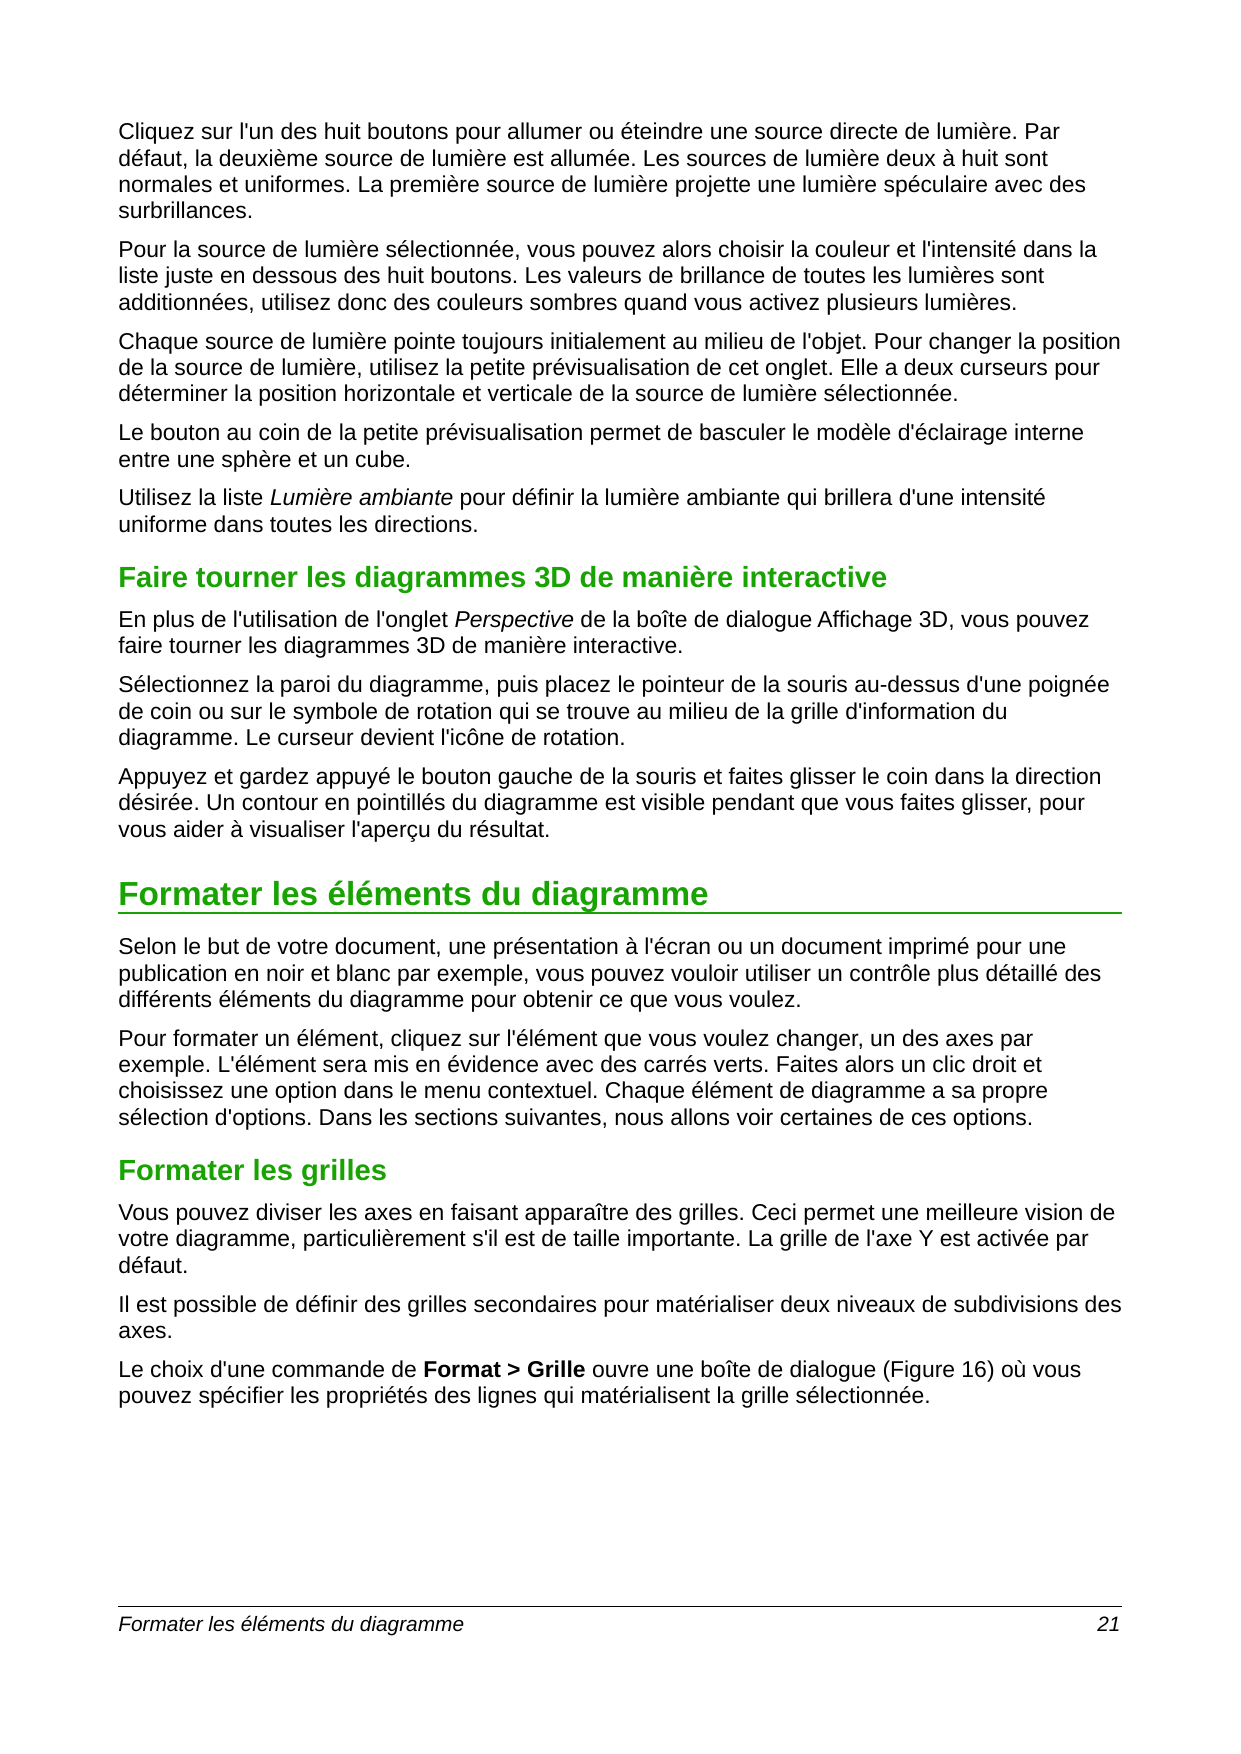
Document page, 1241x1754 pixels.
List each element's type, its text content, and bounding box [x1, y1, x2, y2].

text Pour la source de lumière sélectionnée, vous pouvez alors choisir la couleur et l'intensité dans la liste juste en dessous des huit boutons. Les valeurs de brillance de toutes les lumières sont additionnées, utilisez donc des couleurs sombres quand vous activez plusieurs lumières. [118, 236, 1122, 315]
text Cliquez sur l'un des huit boutons pour allumer ou éteindre une source directe de lumière. Par défaut, la deuxième source de lumière est allumée. Les sources de lumière deux à huit sont normales et uniformes. La première source de lumière projette une lumière spéculaire avec des surbrillances. [118, 118, 1122, 223]
text Appuyez et gardez appuyé le bouton gauche de la souris et faites glisser le coin dans la direction désirée. Un contour en pointillés du diagramme est visible pendant que vous faites glisser, pour vous aider à visualiser l'aperçu du résultat. [118, 763, 1122, 842]
text Le bouton au coin de la petite prévisualisation permet de basculer le modèle d'éclairage interne entre une sphère et un cube. [118, 419, 1122, 472]
text Utilisez la liste Lumière ambiante pour définir la lumière ambiante qui brillera d'une intensité uniforme dans toutes les directions. [118, 484, 1122, 537]
text Pour formater un élément, cliquez sur l'élément que vous voulez changer, un des axes par exemple. L'élément sera mis en évidence avec des carrés verts. Faites alors un clic droit et choisissez une option dans le menu contextuel. Chaque élément de diagramme a sa propre sélection d'options. Dans les sections suivantes, nous allons voir certaines de ces options. [118, 1025, 1122, 1130]
text Chaque source de lumière pointe toujours initialement au milieu de l'objet. Pour changer la position de la source de lumière, utilisez la petite prévisualisation de cet onglet. Elle a deux curseurs pour déterminer la position horizontale et verticale de la source de lumière sélectionnée. [118, 328, 1122, 407]
text Selon le but de votre document, une présentation à l'écran ou un document imprimé pour une publication en noir et blanc par exemple, vous pouvez vouloir utiliser un contrôle plus détaillé des différents éléments du diagramme pour obtenir ce que vous voulez. [118, 933, 1122, 1012]
text Sélectionnez la paroi du diagramme, puis placez le pointeur de la souris au-dessus d'une poignée de coin ou sur le symbole de rotation qui se trouve au milieu de la grille d'information du diagramme. Le curseur devient l'icône de rotation. [118, 671, 1122, 750]
subtitle Formater les éléments du diagramme [118, 874, 1122, 912]
text En plus de l'utilisation de l'onglet Perspective de la boîte de dialogue Affichage 3D, vous pouvez faire tourner les diagrammes 3D de manière interactive. [118, 606, 1122, 659]
text Vous pouvez diviser les axes en faisant apparaître des grilles. Ceci permet une meilleure vision de votre diagramme, particulièrement s'il est de taille importante. La grille de l'axe Y est activée par défaut. [118, 1199, 1122, 1278]
text Le choix d'une commande de Format > Grille ouvre une boîte de dialogue (Figure 16) où vous pouvez spécifier les propriétés des lignes qui matérialisent la grille sélectionnée. [118, 1356, 1122, 1408]
subtitle Faire tourner les diagrammes 3D de manière interactive [118, 560, 1122, 594]
text Il est possible de définir des grilles secondaires pour matérialiser deux niveaux de subdivisions des axes. [118, 1291, 1122, 1343]
subtitle Formater les grilles [118, 1153, 1122, 1187]
